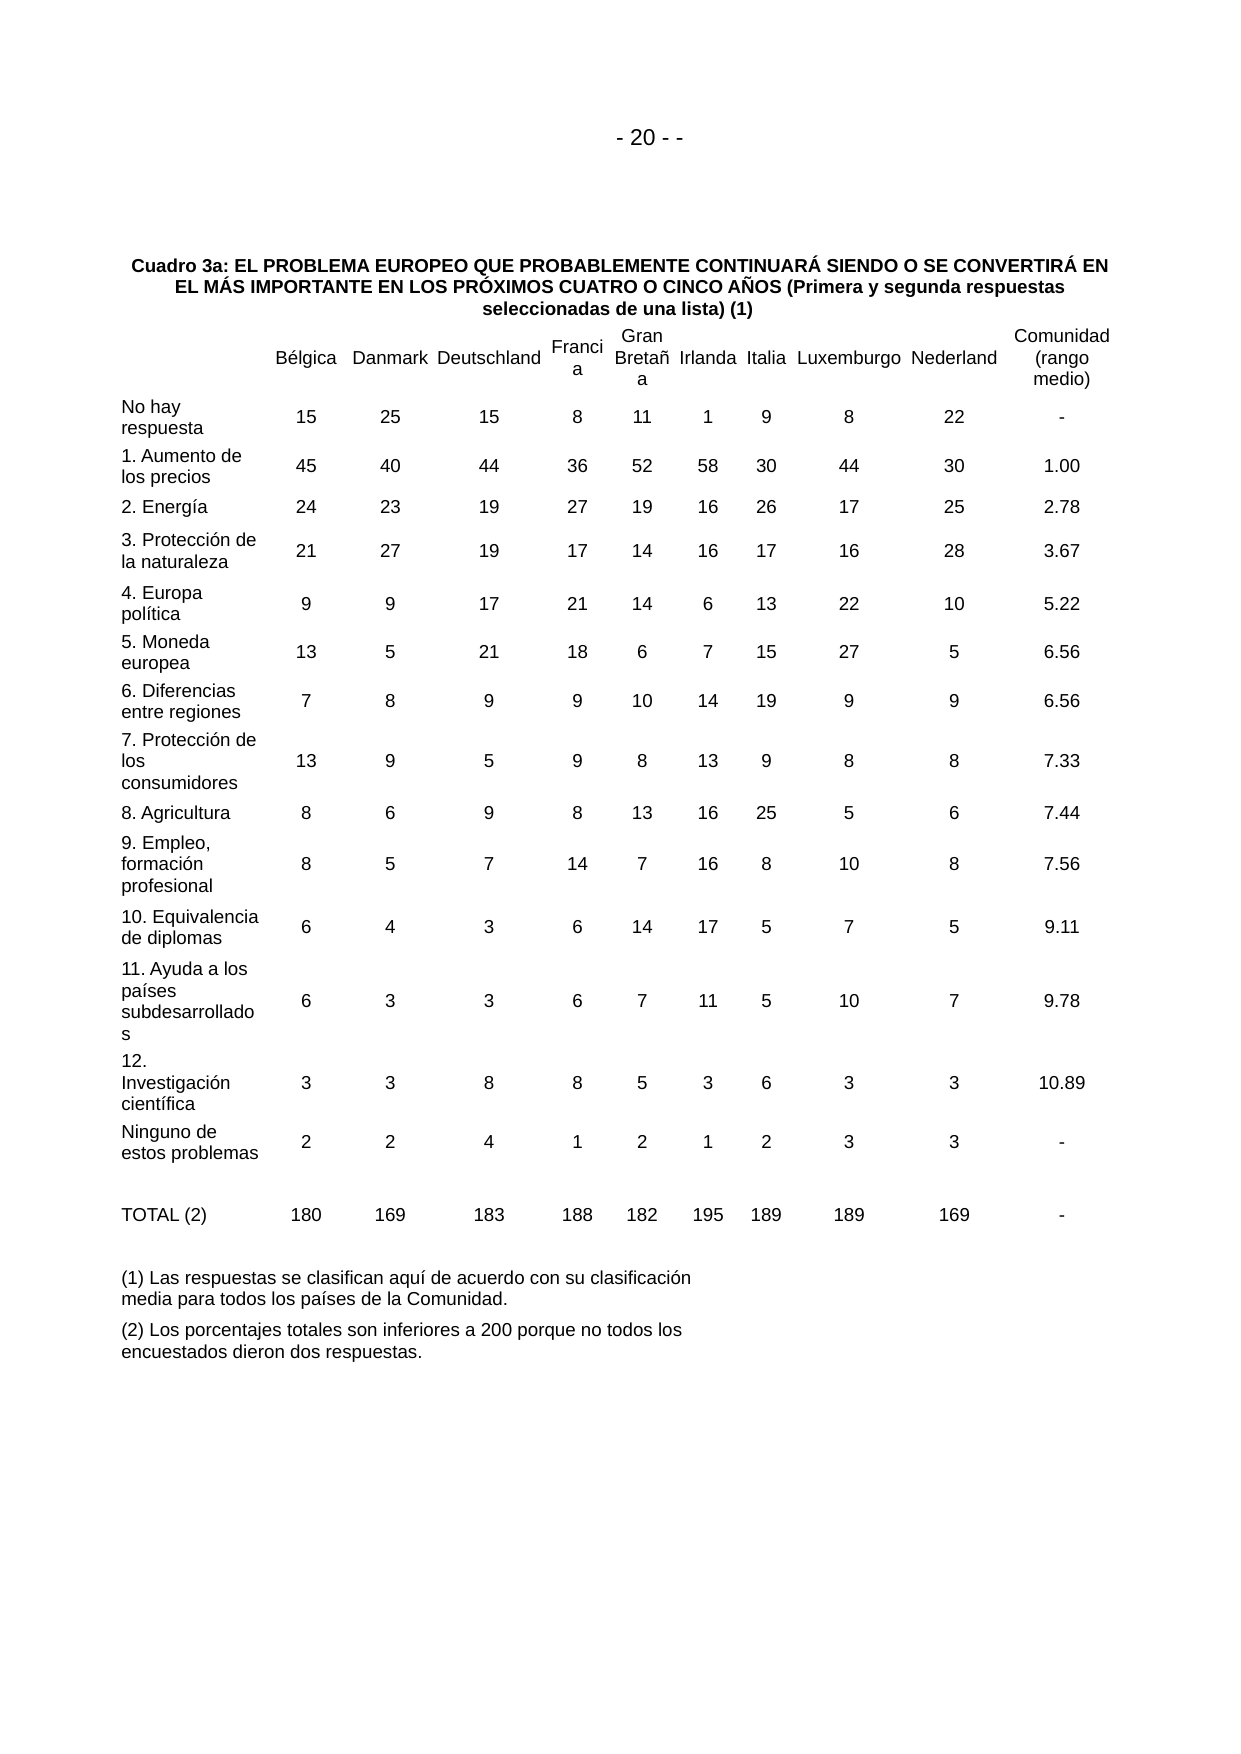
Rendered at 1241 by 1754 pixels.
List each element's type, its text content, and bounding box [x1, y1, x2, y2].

table_header Cuadro 3a: EL PROBLEMA EUROPEO QUE PROBABLEMENTE CONTINUARÁ SIENDO O SE CONVERTIRÁ EN EL MÁS IMPORTANTE EN LOS PRÓXIMOS CUATRO O CINCO AÑOS (Primera y segunda respuestas seleccionadas de una lista) (1) [118, 252, 1122, 322]
table_cell 5 [741, 899, 791, 955]
table_cell 21 [433, 628, 545, 677]
table_cell 7 [907, 955, 1002, 1047]
table_cell Luxemburgo [791, 322, 907, 393]
table_cell [545, 1231, 609, 1264]
table_cell TOTAL (2) [118, 1199, 264, 1231]
table_cell 8. Agricultura [118, 796, 264, 828]
table_cell 13 [265, 628, 347, 677]
table_cell Bélgica [265, 322, 347, 393]
table_cell - [1002, 1118, 1122, 1166]
table_cell 9 [741, 726, 791, 796]
table_cell 15 [433, 393, 545, 442]
table_cell 5 [433, 726, 545, 796]
table_cell 6 [675, 579, 741, 628]
table_cell 23 [348, 491, 433, 523]
table_cell 5 [348, 829, 433, 899]
table_cell 14 [609, 523, 674, 579]
table_cell 9 [741, 393, 791, 442]
table_cell Italia [741, 322, 791, 393]
table_cell 6 [741, 1047, 791, 1117]
table_cell 16 [675, 491, 741, 523]
table_cell 7 [433, 829, 545, 899]
table_cell 14 [545, 829, 609, 899]
table_cell 4 [348, 899, 433, 955]
table_cell [348, 1166, 433, 1199]
table_cell 6 [545, 899, 609, 955]
table_cell 169 [348, 1199, 433, 1231]
table_cell 27 [545, 491, 609, 523]
table_cell [1002, 1166, 1122, 1199]
table_cell 25 [741, 796, 791, 828]
table_cell [791, 1313, 907, 1368]
table_cell 10 [791, 829, 907, 899]
table_cell 10,89 [1002, 1047, 1122, 1117]
table_cell [1002, 1313, 1122, 1368]
table_cell Ninguno de estos problemas [118, 1118, 264, 1166]
table_cell 5 [907, 628, 1002, 677]
table_cell No hay respuesta [118, 393, 264, 442]
table_cell 22 [791, 579, 907, 628]
table_cell 9 [545, 677, 609, 726]
table_cell 1 [545, 1118, 609, 1166]
table_cell 8 [265, 829, 347, 899]
table_cell 7 [675, 628, 741, 677]
table_cell 14 [609, 899, 674, 955]
table_cell 10 [791, 955, 907, 1047]
table_cell [675, 1166, 741, 1199]
table_cell [265, 1231, 347, 1264]
table_cell 9 [265, 579, 347, 628]
table_cell 3 [907, 1047, 1002, 1117]
table_cell 16 [675, 796, 741, 828]
table_cell 3. Protección de la naturaleza [118, 523, 264, 579]
table_cell 21 [545, 579, 609, 628]
table_cell 8 [545, 1047, 609, 1117]
table_cell 188 [545, 1199, 609, 1231]
table_cell 183 [433, 1199, 545, 1231]
table_cell 3 [433, 955, 545, 1047]
table_cell [741, 1231, 791, 1264]
table_cell 6 [907, 796, 1002, 828]
table_cell 30 [741, 442, 791, 491]
table_cell 16 [791, 523, 907, 579]
table_cell 8 [791, 393, 907, 442]
table_cell 6,56 [1002, 677, 1122, 726]
table_cell 6. Diferencias entre regiones [118, 677, 264, 726]
table_cell 30 [907, 442, 1002, 491]
table_cell 44 [433, 442, 545, 491]
table_cell 2. Energía [118, 491, 264, 523]
table_cell 21 [265, 523, 347, 579]
table_cell 8 [609, 726, 674, 796]
table_cell 3 [907, 1118, 1002, 1166]
table_cell 8 [907, 726, 1002, 796]
table_cell 2 [348, 1118, 433, 1166]
table_cell 6 [265, 899, 347, 955]
table_cell Comunidad (rango medio) [1002, 322, 1122, 393]
table_cell 1 [675, 393, 741, 442]
table_cell 2 [741, 1118, 791, 1166]
table_cell 7 [609, 955, 674, 1047]
table_cell [741, 1313, 791, 1368]
table_cell (1) Las respuestas se clasifican aquí de acuerdo con su clasificación media para todos los países de la Comunidad. [118, 1264, 741, 1313]
table_cell 8 [741, 829, 791, 899]
table_cell 8 [545, 796, 609, 828]
table_cell Gran Bretaña [609, 322, 674, 393]
table_cell 52 [609, 442, 674, 491]
table_cell 7 [791, 899, 907, 955]
table_cell 44 [791, 442, 907, 491]
table_cell 11. Ayuda a los países subdesarrollados [118, 955, 264, 1047]
table_cell 1. Aumento de los precios [118, 442, 264, 491]
table_cell [118, 1166, 264, 1199]
table_cell 3 [791, 1118, 907, 1166]
table_cell 9,11 [1002, 899, 1122, 955]
table_cell 19 [433, 523, 545, 579]
table_cell 27 [348, 523, 433, 579]
table_cell 10 [609, 677, 674, 726]
table_cell 189 [791, 1199, 907, 1231]
table_cell [118, 1231, 264, 1264]
table_cell 7. Protección de los consumidores [118, 726, 264, 796]
table_cell 5 [741, 955, 791, 1047]
table_cell 3,67 [1002, 523, 1122, 579]
table_cell 1 [675, 1118, 741, 1166]
table_cell [907, 1166, 1002, 1199]
table_cell 7 [265, 677, 347, 726]
table_cell 5 [348, 628, 433, 677]
table_cell 13 [265, 726, 347, 796]
table_cell [609, 1231, 674, 1264]
table_cell 2,78 [1002, 491, 1122, 523]
table_cell 5,22 [1002, 579, 1122, 628]
table_cell 8 [348, 677, 433, 726]
table_cell 16 [675, 523, 741, 579]
table_cell [265, 1166, 347, 1199]
table_cell - [1002, 393, 1122, 442]
table_cell [791, 1166, 907, 1199]
table_cell 8 [907, 829, 1002, 899]
table_cell 16 [675, 829, 741, 899]
table_cell 13 [609, 796, 674, 828]
table_cell 25 [907, 491, 1002, 523]
table_cell 11 [609, 393, 674, 442]
table_cell [1002, 1264, 1122, 1313]
table_cell [791, 1231, 907, 1264]
table_cell [609, 1166, 674, 1199]
table_cell 4 [433, 1118, 545, 1166]
table_cell 22 [907, 393, 1002, 442]
table_cell 3 [348, 955, 433, 1047]
table_cell 195 [675, 1199, 741, 1231]
table_cell 4. Europa política [118, 579, 264, 628]
table_cell [545, 1166, 609, 1199]
table_cell [348, 1231, 433, 1264]
table_cell 5 [791, 796, 907, 828]
table_cell 6 [609, 628, 674, 677]
table_cell 6 [265, 955, 347, 1047]
table_cell 7,56 [1002, 829, 1122, 899]
table_cell 18 [545, 628, 609, 677]
table_cell 5. Moneda europea [118, 628, 264, 677]
table_cell 17 [545, 523, 609, 579]
table_cell [907, 1231, 1002, 1264]
table_cell 36 [545, 442, 609, 491]
table_cell 17 [675, 899, 741, 955]
table_cell 6 [545, 955, 609, 1047]
table_cell [675, 1231, 741, 1264]
table_cell 17 [741, 523, 791, 579]
table_cell 9 [545, 726, 609, 796]
table_cell 2 [265, 1118, 347, 1166]
table_cell 19 [433, 491, 545, 523]
table_cell 9 [348, 726, 433, 796]
table_cell 9 [433, 796, 545, 828]
table_cell 19 [741, 677, 791, 726]
table_cell 6 [348, 796, 433, 828]
table_cell 9 [348, 579, 433, 628]
table_cell 9 [433, 677, 545, 726]
table_cell 6,56 [1002, 628, 1122, 677]
table_cell Deutschland [433, 322, 545, 393]
table_cell 13 [675, 726, 741, 796]
table_cell 5 [609, 1047, 674, 1117]
table_cell 7,33 [1002, 726, 1122, 796]
table_cell 3 [675, 1047, 741, 1117]
table_cell 3 [348, 1047, 433, 1117]
table_cell [907, 1313, 1002, 1368]
table_cell 3 [791, 1047, 907, 1117]
table_cell 9. Empleo, formación profesional [118, 829, 264, 899]
table_cell 8 [791, 726, 907, 796]
table_cell 8 [433, 1047, 545, 1117]
table_cell Nederland [907, 322, 1002, 393]
table_cell Irlanda [675, 322, 741, 393]
table_cell 12. Investigación científica [118, 1047, 264, 1117]
table_cell - [1002, 1199, 1122, 1231]
table_cell [433, 1166, 545, 1199]
table_cell [741, 1166, 791, 1199]
table_cell 5 [907, 899, 1002, 955]
table_cell 19 [609, 491, 674, 523]
table_cell 9,78 [1002, 955, 1122, 1047]
table_cell 17 [433, 579, 545, 628]
table_cell [433, 1231, 545, 1264]
table_cell (2) Los porcentajes totales son inferiores a 200 porque no todos los encuestados dieron dos respuestas. [118, 1313, 741, 1368]
table_cell 17 [791, 491, 907, 523]
table_cell 7,44 [1002, 796, 1122, 828]
table_cell 58 [675, 442, 741, 491]
table_cell 24 [265, 491, 347, 523]
table_cell 15 [741, 628, 791, 677]
table_cell 9 [907, 677, 1002, 726]
table_cell 180 [265, 1199, 347, 1231]
table_cell 10. Equivalencia de diplomas [118, 899, 264, 955]
table_cell Danmark [348, 322, 433, 393]
table_cell 8 [265, 796, 347, 828]
table_cell 10 [907, 579, 1002, 628]
table_cell 11 [675, 955, 741, 1047]
table_cell 28 [907, 523, 1002, 579]
table_cell 9 [791, 677, 907, 726]
table_cell 2 [609, 1118, 674, 1166]
table_cell 25 [348, 393, 433, 442]
table_cell [741, 1264, 791, 1313]
table_cell 3 [265, 1047, 347, 1117]
table_cell 3 [433, 899, 545, 955]
table_cell 15 [265, 393, 347, 442]
table_cell 169 [907, 1199, 1002, 1231]
table_cell 45 [265, 442, 347, 491]
table_cell 14 [609, 579, 674, 628]
table_cell [1002, 1231, 1122, 1264]
table_cell [118, 322, 264, 393]
table_cell Francia [545, 322, 609, 393]
table_cell 40 [348, 442, 433, 491]
table_cell 189 [741, 1199, 791, 1231]
table_cell 14 [675, 677, 741, 726]
table_cell 1,00 [1002, 442, 1122, 491]
table_cell [907, 1264, 1002, 1313]
table_cell 26 [741, 491, 791, 523]
table_cell 182 [609, 1199, 674, 1231]
table_cell 8 [545, 393, 609, 442]
table_cell 13 [741, 579, 791, 628]
table_cell [791, 1264, 907, 1313]
table_cell 27 [791, 628, 907, 677]
table_cell 7 [609, 829, 674, 899]
